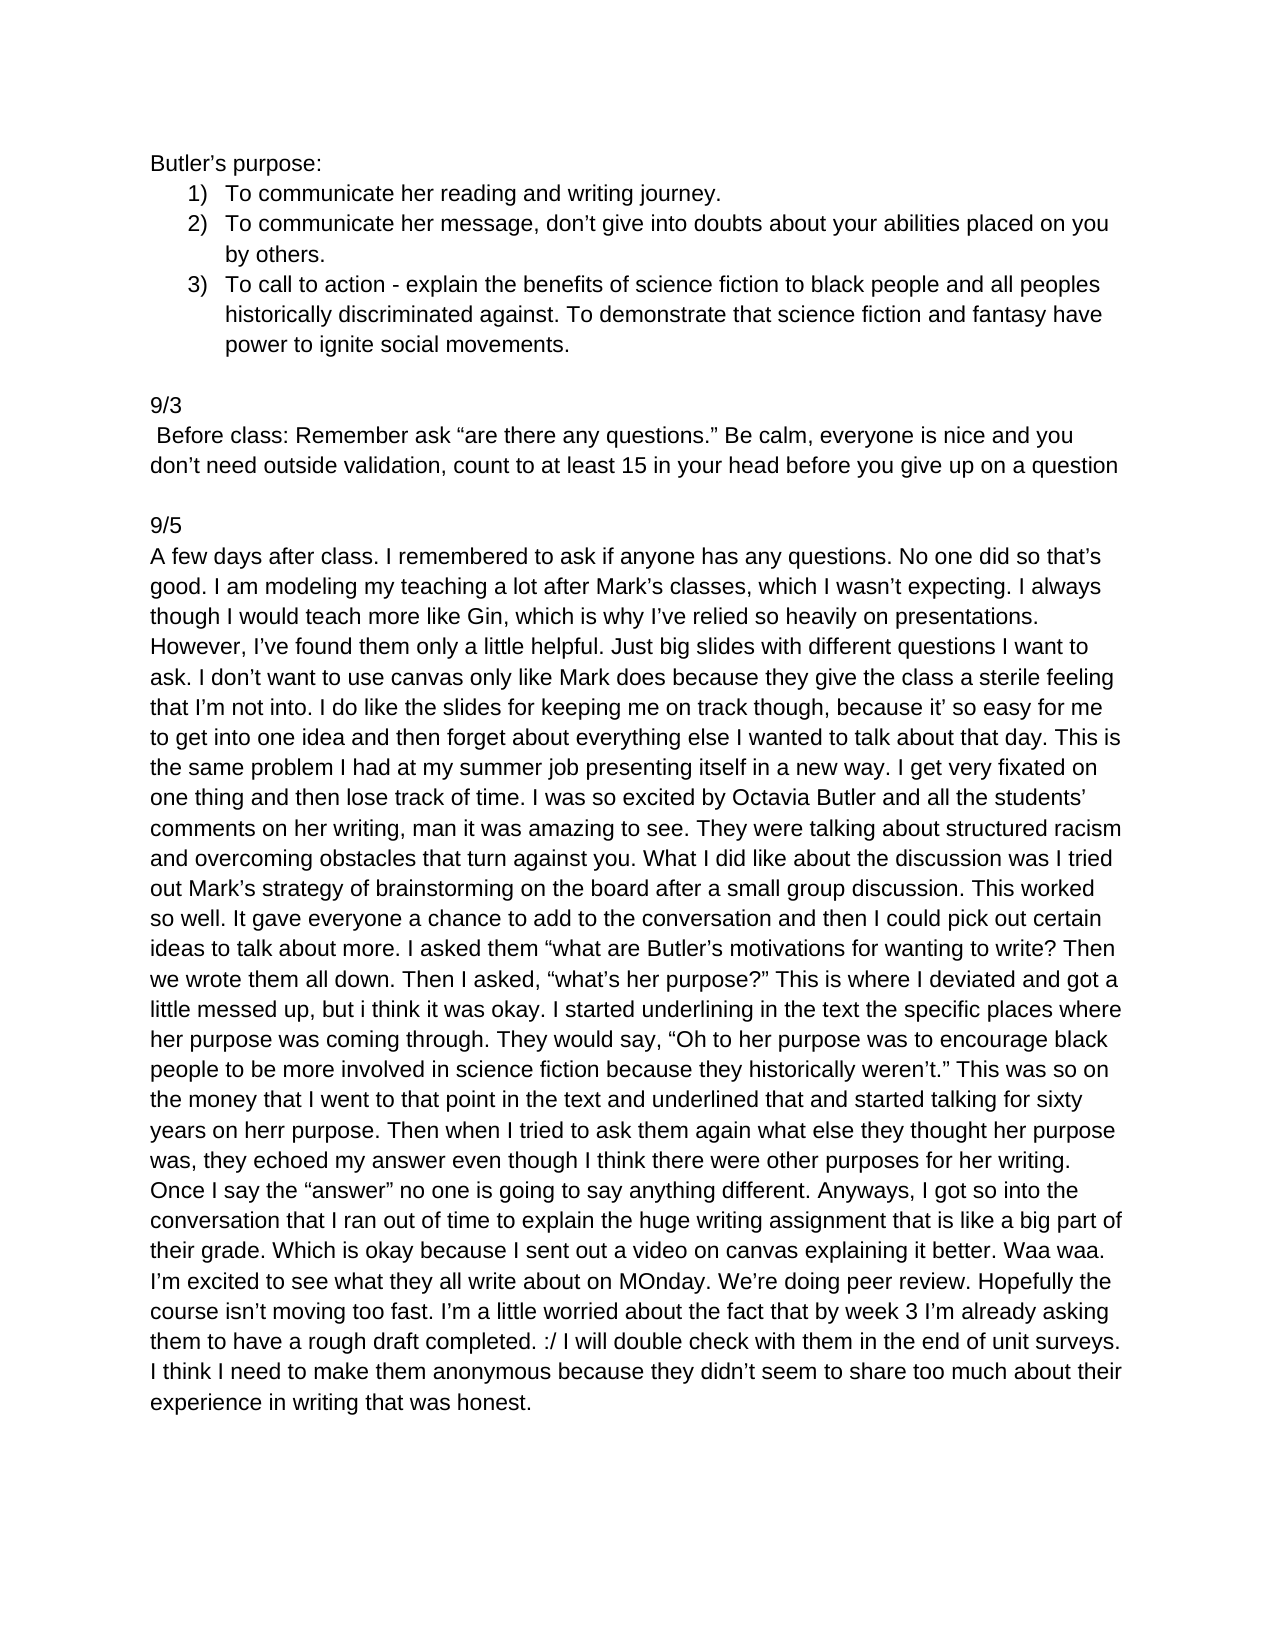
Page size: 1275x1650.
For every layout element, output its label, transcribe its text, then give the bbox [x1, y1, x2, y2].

text Butler’s purpose: [150, 150, 1125, 176]
text 9/3 [150, 392, 1125, 418]
list To communicate her message, don’t give into doubts about your abilities placed on you by others. [187, 210, 1125, 267]
text Before class: Remember ask “are there any questions.” Be calm, everyone is nice and you don’t need outside validation, count to at least 15 in your head before you give up on a question [150, 422, 1125, 478]
text 9/5 [150, 512, 1125, 539]
list To communicate her reading and writing journey. [187, 180, 1125, 207]
text A few days after class. I remembered to ask if anyone has any questions. No one did so that’s good. I am modeling my teaching a lot after Mark’s classes, which I wasn’t expecting. I always though I would teach more like Gin, which is why I’ve relied so heavily on presentations. However, I’ve found them only a little helpful. Just big slides with different questions I want to ask. I don’t want to use canvas only like Mark does because they give the class a sterile feeling that I’m not into. I do like the slides for keeping me on track though, because it’ so easy for me to get into one idea and then forget about everything else I wanted to talk about that day. This is the same problem I had at my summer job presenting itself in a new way. I get very fixated on one thing and then lose track of time. I was so excited by Octavia Butler and all the students’ comments on her writing, man it was amazing to see. They were talking about structured racism and overcoming obstacles that turn against you. What I did like about the discussion was I tried out Mark’s strategy of brainstorming on the board after a small group discussion. This worked so well. It gave everyone a chance to add to the conversation and then I could pick out certain ideas to talk about more. I asked them “what are Butler’s motivations for wanting to write? Then we wrote them all down. Then I asked, “what’s her purpose?” This is where I deviated and got a little messed up, but i think it was okay. I started underlining in the text the specific places where her purpose was coming through. They would say, “Oh to her purpose was to encourage black people to be more involved in science fiction because they historically weren’t.” This was so on the money that I went to that point in the text and underlined that and started talking for sixty years on herr purpose. Then when I tried to ask them again what else they thought her purpose was, they echoed my answer even though I think there were other purposes for her writing. Once I say the “answer” no one is going to say anything different. Anyways, I got so into the conversation that I ran out of time to explain the huge writing assignment that is like a big part of their grade. Which is okay because I sent out a video on canvas explaining it better. Waa waa. I’m excited to see what they all write about on MOnday. We’re doing peer review. Hopefully the course isn’t moving too fast. I’m a little worried about the fact that by week 3 I’m already asking them to have a rough draft completed. :/ I will double check with them in the end of unit surveys. I think I need to make them anonymous because they didn’t seem to share too much about their experience in writing that was honest. [150, 543, 1125, 1415]
list To call to action - explain the benefits of science fiction to black people and all peoples historically discriminated against. To demonstrate that science fiction and fantasy have power to ignite social movements. [187, 271, 1125, 358]
